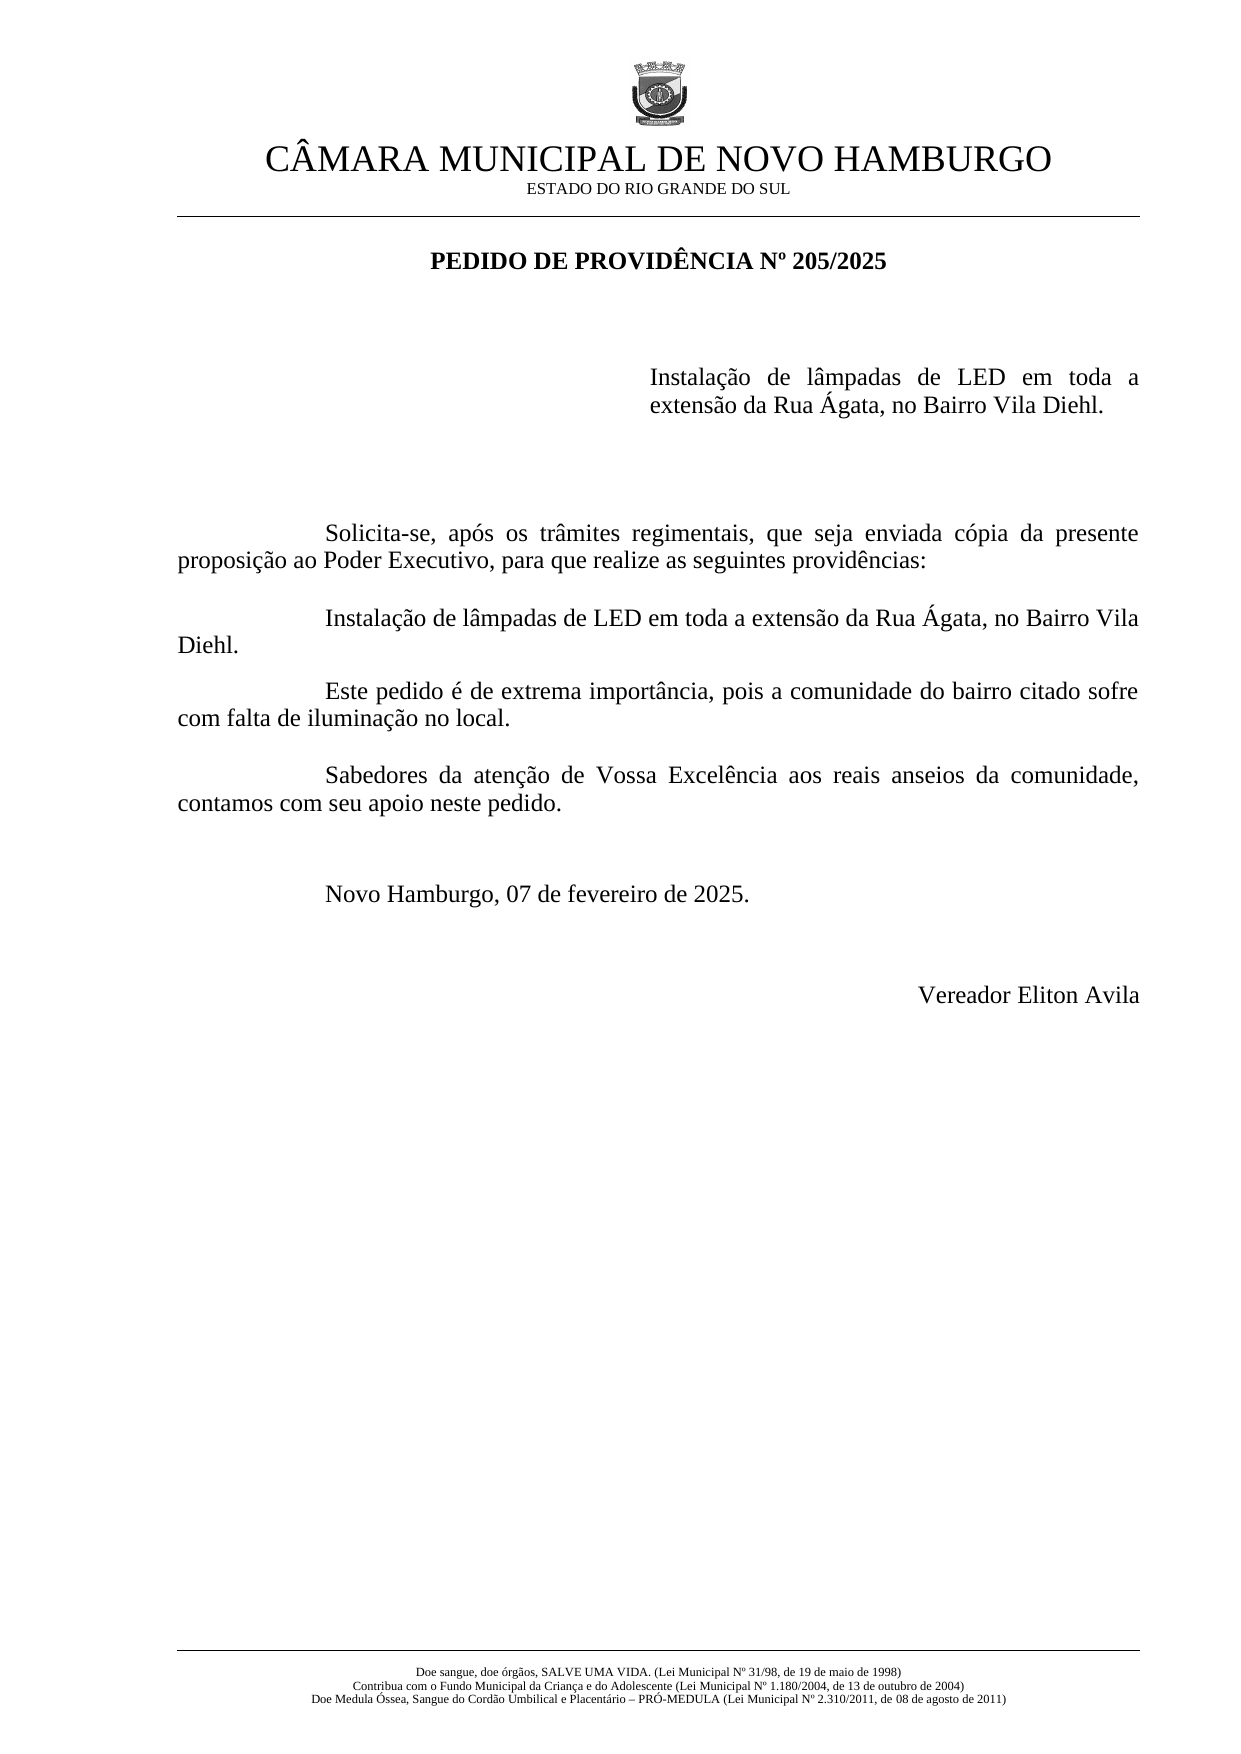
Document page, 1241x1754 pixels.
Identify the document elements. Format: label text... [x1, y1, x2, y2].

text PEDIDO DE PROVIDÊNCIA Nº 205/2025 [177, 247, 1140, 274]
text Instalação de lâmpadas de LED em toda a extensão da Rua Ágata, no Bairro Vila Diehl. [649, 363, 1140, 418]
text Novo Hamburgo, 07 de fevereiro de 2025. [177, 880, 1140, 908]
text Sabedores da atenção de Vossa Excelência aos reais anseios da comunidade, contamos com seu apoio neste pedido. [177, 762, 1140, 817]
text Vereador Eliton Avila [177, 981, 1140, 1009]
text Solicita-se, após os trâmites regimentais, que seja enviada cópia da presente proposição ao Poder Executivo, para que realize as seguintes providências: [177, 519, 1140, 574]
text Instalação de lâmpadas de LED em toda a extensão da Rua Ágata, no Bairro Vila Diehl. [177, 604, 1140, 659]
text Este pedido é de extrema importância, pois a comunidade do bairro citado sofre com falta de iluminação no local. [177, 677, 1140, 732]
